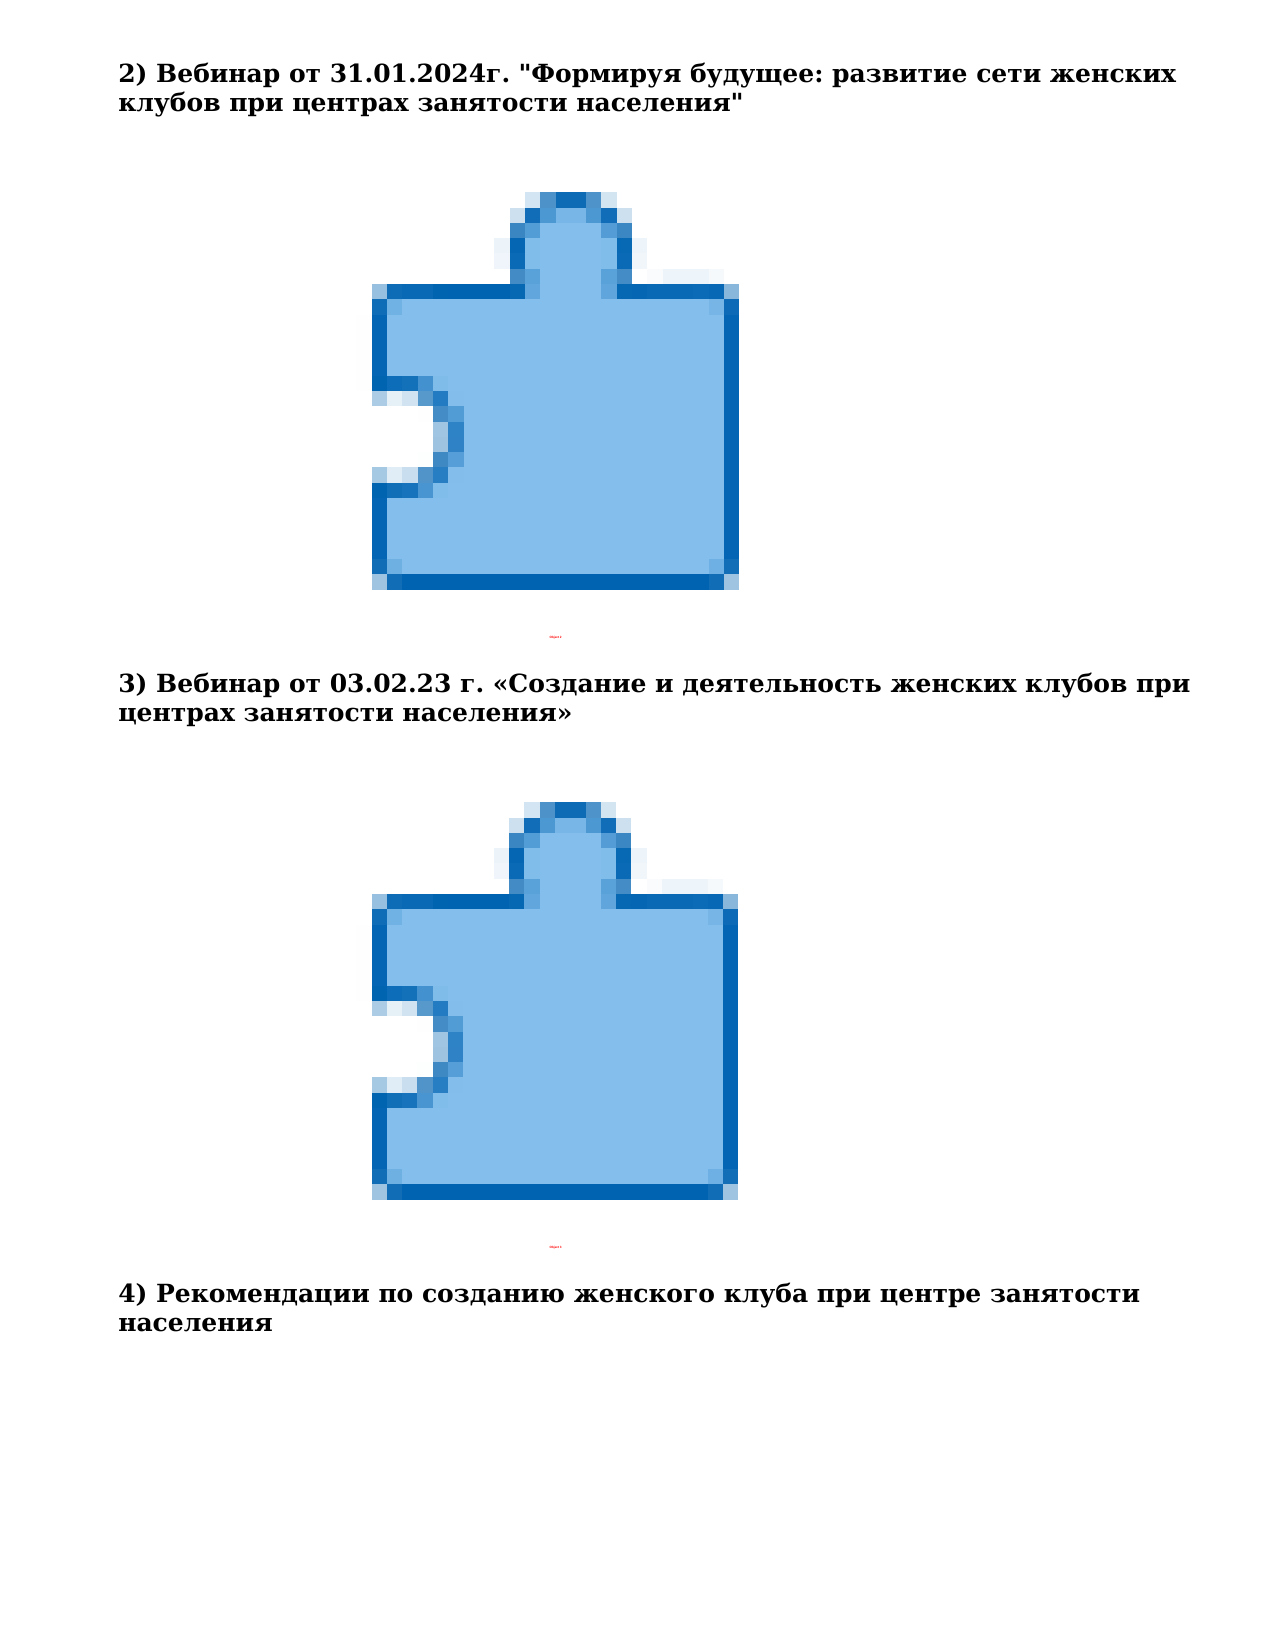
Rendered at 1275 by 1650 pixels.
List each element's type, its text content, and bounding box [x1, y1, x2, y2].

text 3) Вебинар от 03.02.23 г. «Создание и деятельность женских клубов при центрах занятости населения» [118, 669, 1216, 728]
text 2) Вебинар от 31.01.2024г. "Формируя будущее: развитие сети женских клубов при центрах занятости населения" [118, 59, 1216, 118]
text 4) Рекомендации по созданию женского клуба при центре занятости населения [118, 1279, 1216, 1338]
